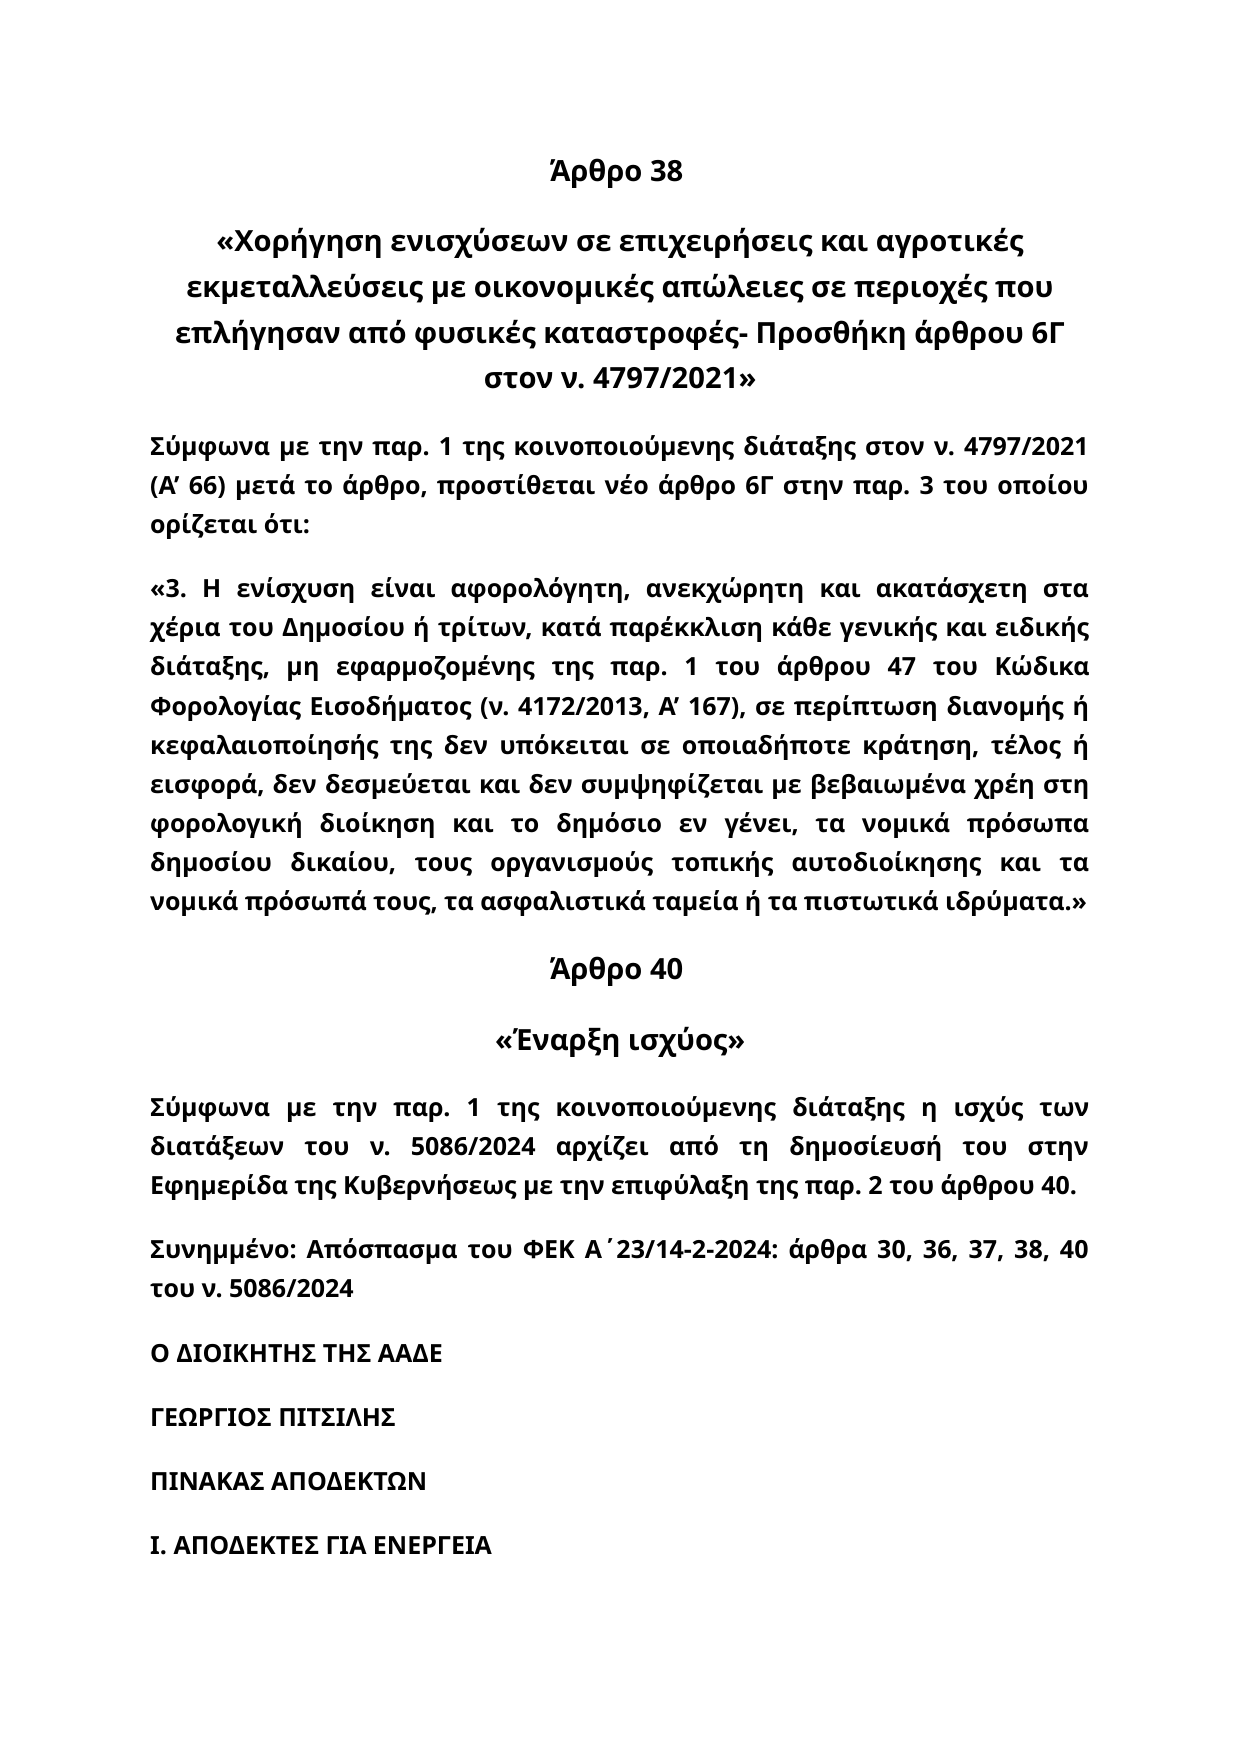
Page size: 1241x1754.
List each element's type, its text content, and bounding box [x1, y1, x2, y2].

subtitle Άρθρο 40 [150, 948, 1090, 988]
text ΓΕΩΡΓΙΟΣ ΠΙΤΣΙΛΗΣ [150, 1399, 1090, 1433]
subtitle Άρθρο 38 [150, 150, 1090, 190]
text Ο ΔΙΟΙΚΗΤΗΣ ΤΗΣ ΑΑΔΕ [150, 1335, 1090, 1369]
text Ι. ΑΠΟΔΕΚΤΕΣ ΓΙΑ ΕΝΕΡΓΕΙΑ [150, 1528, 1090, 1562]
text Σύμφωνα με την παρ. 1 της κοινοποιούμενης διάταξης η ισχύς των διατάξεων του ν. 5086/2024 αρχίζει από τη δημοσίευσή του στην Εφημερίδα της Κυβερνήσεως με την επιφύλαξη της παρ. 2 του άρθρου 40. [150, 1089, 1090, 1202]
subtitle «Χορήγηση ενισχύσεων σε επιχειρήσεις και αγροτικές εκμεταλλεύσεις με οικονομικές απώλειες σε περιοχές που επλήγησαν από φυσικές καταστροφές- Προσθήκη άρθρου 6Γ στον ν. 4797/2021» [150, 221, 1090, 397]
subtitle «Έναρξη ισχύος» [150, 1019, 1090, 1058]
text «3. Η ενίσχυση είναι αφορολόγητη, ανεκχώρητη και ακατάσχετη στα χέρια του Δημοσίου ή τρίτων, κατά παρέκκλιση κάθε γενικής και ειδικής διάταξης, μη εφαρμοζομένης της παρ. 1 του άρθρου 47 του Κώδικα Φορολογίας Εισοδήματος (ν. 4172/2013, Α’ 167), σε περίπτωση διανομής ή κεφαλαιοποίησής της δεν υπόκειται σε οποιαδήποτε κράτηση, τέλος ή εισφορά, δεν δεσμεύεται και δεν συμψηφίζεται με βεβαιωμένα χρέη στη φορολογική διοίκηση και το δημόσιο εν γένει, τα νομικά πρόσωπα δημοσίου δικαίου, τους οργανισμούς τοπικής αυτοδιοίκησης και τα νομικά πρόσωπά τους, τα ασφαλιστικά ταμεία ή τα πιστωτικά ιδρύματα.» [150, 571, 1090, 918]
text ΠΙΝΑΚΑΣ ΑΠΟΔΕΚΤΩΝ [150, 1463, 1090, 1498]
text Σύμφωνα με την παρ. 1 της κοινοποιούμενης διάταξης στον ν. 4797/2021 (Α’ 66) μετά το άρθρο, προστίθεται νέο άρθρο 6Γ στην παρ. 3 του οποίου ορίζεται ότι: [150, 428, 1090, 541]
text Συνημμένο: Απόσπασμα του ΦΕΚ Α΄23/14-2-2024: άρθρα 30, 36, 37, 38, 40 του ν. 5086/2024 [150, 1232, 1090, 1305]
